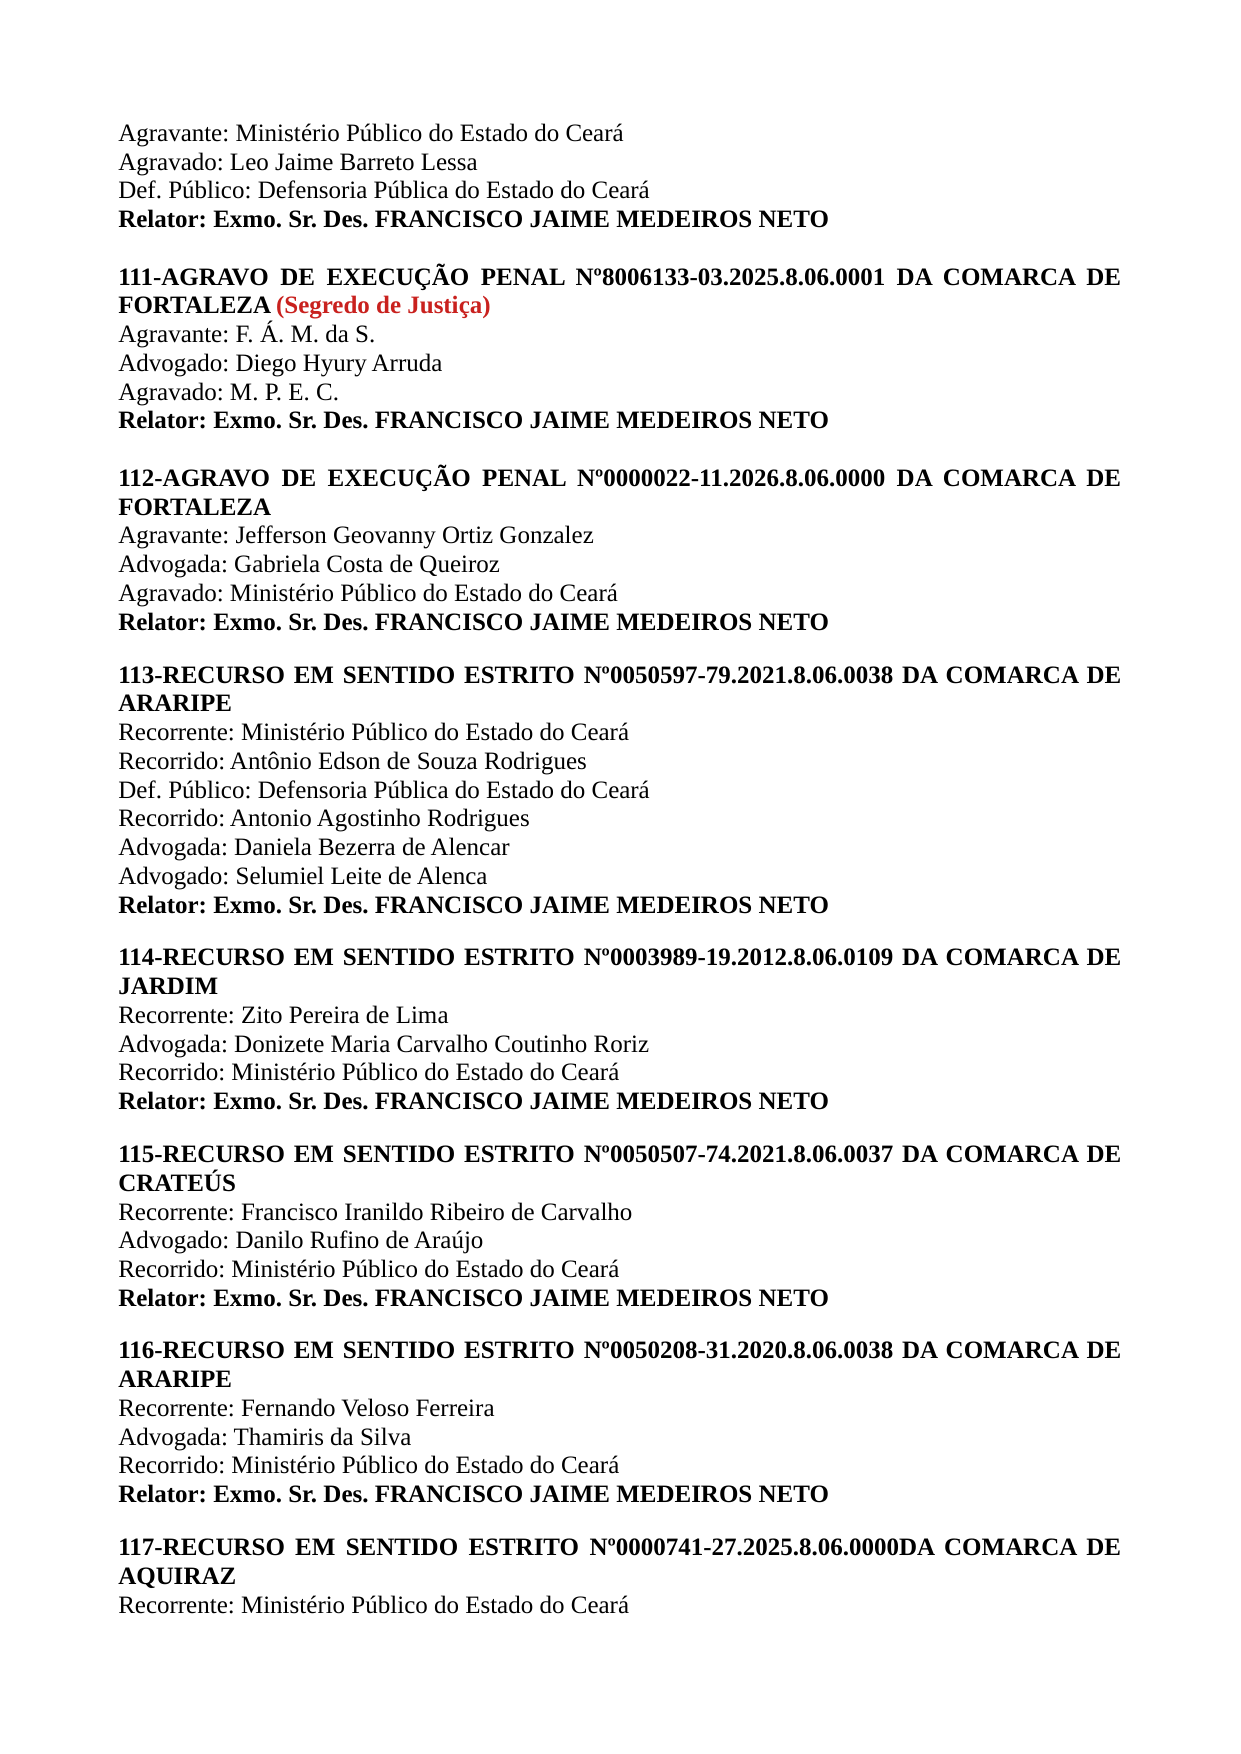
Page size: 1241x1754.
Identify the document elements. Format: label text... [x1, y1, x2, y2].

text 114-RECURSO EM SENTIDO ESTRITO Nº0003989-19.2012.8.06.0109 DA COMARCA DE JARDIM [118, 942, 1122, 1000]
text Relator: Exmo. Sr. Des. FRANCISCO JAIME MEDEIROS NETO [118, 204, 1122, 233]
text 112-AGRAVO DE EXECUÇÃO PENAL Nº0000022-11.2026.8.06.0000 DA COMARCA DE FORTALEZA [118, 463, 1122, 521]
text Relator: Exmo. Sr. Des. FRANCISCO JAIME MEDEIROS NETO [118, 1479, 1122, 1508]
text Advogada: Donizete Maria Carvalho Coutinho Roriz [118, 1029, 1122, 1057]
text 115-RECURSO EM SENTIDO ESTRITO Nº0050507-74.2021.8.06.0037 DA COMARCA DE CRATEÚS [118, 1139, 1122, 1197]
text Relator: Exmo. Sr. Des. FRANCISCO JAIME MEDEIROS NETO [118, 607, 1122, 636]
text Agravado: Leo Jaime Barreto Lessa [118, 147, 1122, 176]
text Advogada: Daniela Bezerra de Alencar [118, 832, 1122, 861]
text Def. Público: Defensoria Pública do Estado do Ceará [118, 176, 1122, 204]
text Advogado: Danilo Rufino de Araújo [118, 1225, 1122, 1254]
text 116-RECURSO EM SENTIDO ESTRITO Nº0050208-31.2020.8.06.0038 DA COMARCA DE ARARIPE [118, 1336, 1122, 1393]
text Agravante: F. Á. M. da S. [118, 319, 1122, 348]
text Recorrente: Ministério Público do Estado do Ceará [118, 717, 1122, 746]
text Recorrido: Ministério Público do Estado do Ceará [118, 1451, 1122, 1479]
text Agravante: Jefferson Geovanny Ortiz Gonzalez [118, 521, 1122, 549]
text Recorrente: Ministério Público do Estado do Ceará [118, 1590, 1122, 1618]
text 113-RECURSO EM SENTIDO ESTRITO Nº0050597-79.2021.8.06.0038 DA COMARCA DE ARARIPE [118, 660, 1122, 717]
text Agravado: Ministério Público do Estado do Ceará [118, 578, 1122, 607]
text Agravante: Ministério Público do Estado do Ceará [118, 118, 1122, 147]
text Relator: Exmo. Sr. Des. FRANCISCO JAIME MEDEIROS NETO [118, 406, 1122, 434]
text 117-RECURSO EM SENTIDO ESTRITO Nº0000741-27.2025.8.06.0000DA COMARCA DE AQUIRAZ [118, 1532, 1122, 1590]
text Recorrente: Zito Pereira de Lima [118, 1000, 1122, 1029]
text Advogado: Selumiel Leite de Alenca [118, 861, 1122, 890]
text Relator: Exmo. Sr. Des. FRANCISCO JAIME MEDEIROS NETO [118, 1283, 1122, 1312]
text Recorrido: Antônio Edson de Souza Rodrigues [118, 746, 1122, 775]
text Def. Público: Defensoria Pública do Estado do Ceará [118, 775, 1122, 803]
text Recorrido: Antonio Agostinho Rodrigues [118, 803, 1122, 832]
text 111-AGRAVO DE EXECUÇÃO PENAL Nº8006133-03.2025.8.06.0001 DA COMARCA DE FORTALEZA (Segredo de Justiça) [118, 262, 1122, 319]
text Recorrido: Ministério Público do Estado do Ceará [118, 1254, 1122, 1283]
text Recorrido: Ministério Público do Estado do Ceará [118, 1057, 1122, 1086]
text Advogado: Diego Hyury Arruda [118, 348, 1122, 377]
text Recorrente: Francisco Iranildo Ribeiro de Carvalho [118, 1197, 1122, 1225]
text Relator: Exmo. Sr. Des. FRANCISCO JAIME MEDEIROS NETO [118, 890, 1122, 918]
text Agravado: M. P. E. C. [118, 377, 1122, 406]
text Relator: Exmo. Sr. Des. FRANCISCO JAIME MEDEIROS NETO [118, 1086, 1122, 1115]
text Advogada: Thamiris da Silva [118, 1422, 1122, 1451]
text Advogada: Gabriela Costa de Queiroz [118, 549, 1122, 578]
text Recorrente: Fernando Veloso Ferreira [118, 1393, 1122, 1422]
